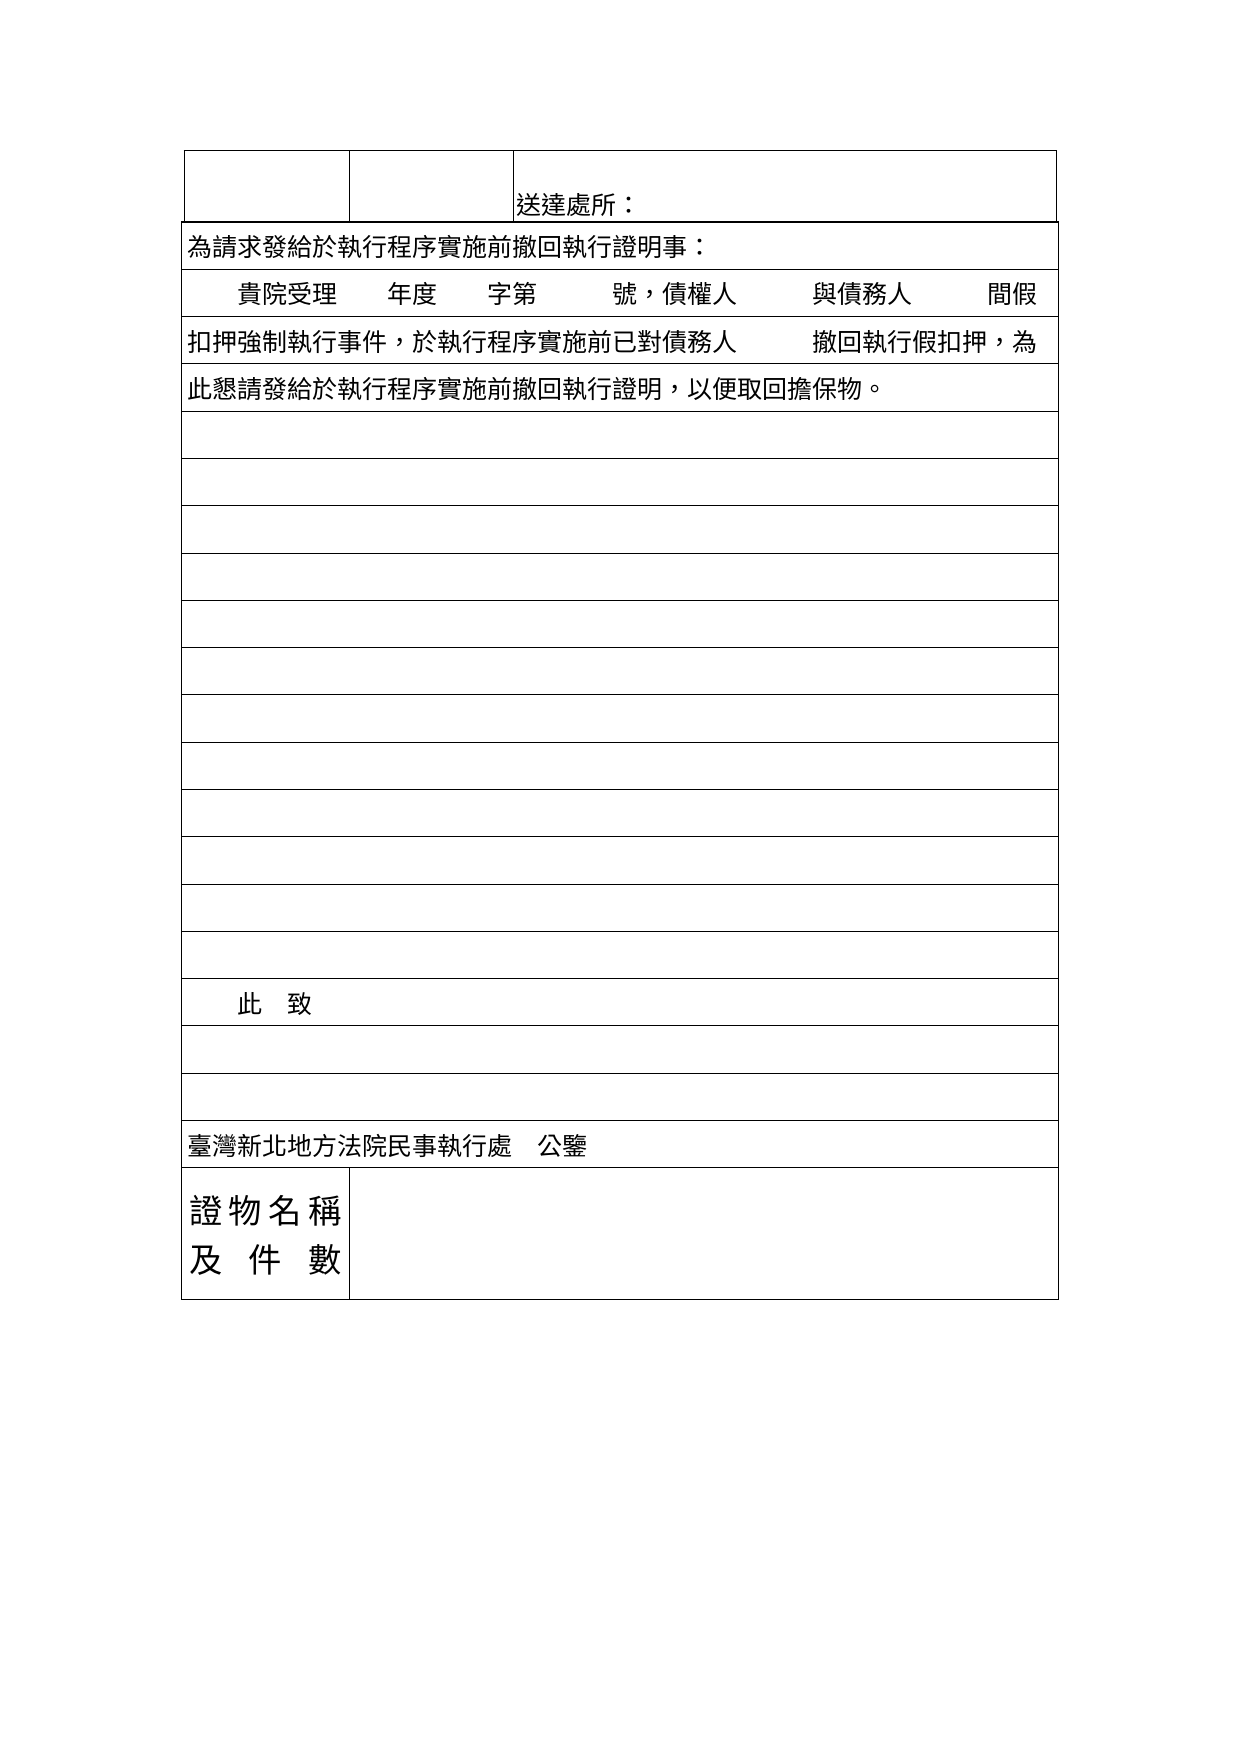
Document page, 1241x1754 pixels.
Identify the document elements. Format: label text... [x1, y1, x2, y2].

table_cell [182, 506, 1058, 552]
table_cell [182, 1074, 1058, 1120]
table_cell 證物名稱及件數 [182, 1168, 349, 1299]
table_cell [182, 554, 1058, 600]
table_cell 扣押強制執行事件，於執行程序實施前已對債務人 撤回執行假扣押，為 [182, 317, 1058, 363]
table_cell [182, 885, 1058, 931]
table_cell [182, 743, 1058, 789]
table_cell 貴院受理 年度 字第 號，債權人 與債務人 間假 [182, 270, 1058, 316]
table_cell [350, 151, 513, 221]
table_cell 此懇請發給於執行程序實施前撤回執行證明，以便取回擔保物。 [182, 364, 1058, 411]
table_cell [182, 790, 1058, 836]
table_cell [350, 1168, 1058, 1299]
table_cell [182, 932, 1058, 978]
table_cell [182, 459, 1058, 505]
table_cell [182, 695, 1058, 742]
table_cell [182, 837, 1058, 883]
table_cell [182, 412, 1058, 458]
table_cell [182, 1026, 1058, 1073]
table_cell [185, 151, 349, 221]
table_cell 為請求發給於執行程序實施前撤回執行證明事： [182, 223, 1058, 269]
table_cell 此 致 [182, 979, 1058, 1025]
table_cell 臺灣新北地方法院民事執行處 公鑒 [182, 1121, 1058, 1167]
table_cell 送達處所： [514, 151, 1056, 221]
table_cell [182, 648, 1058, 694]
table_cell [182, 601, 1058, 647]
